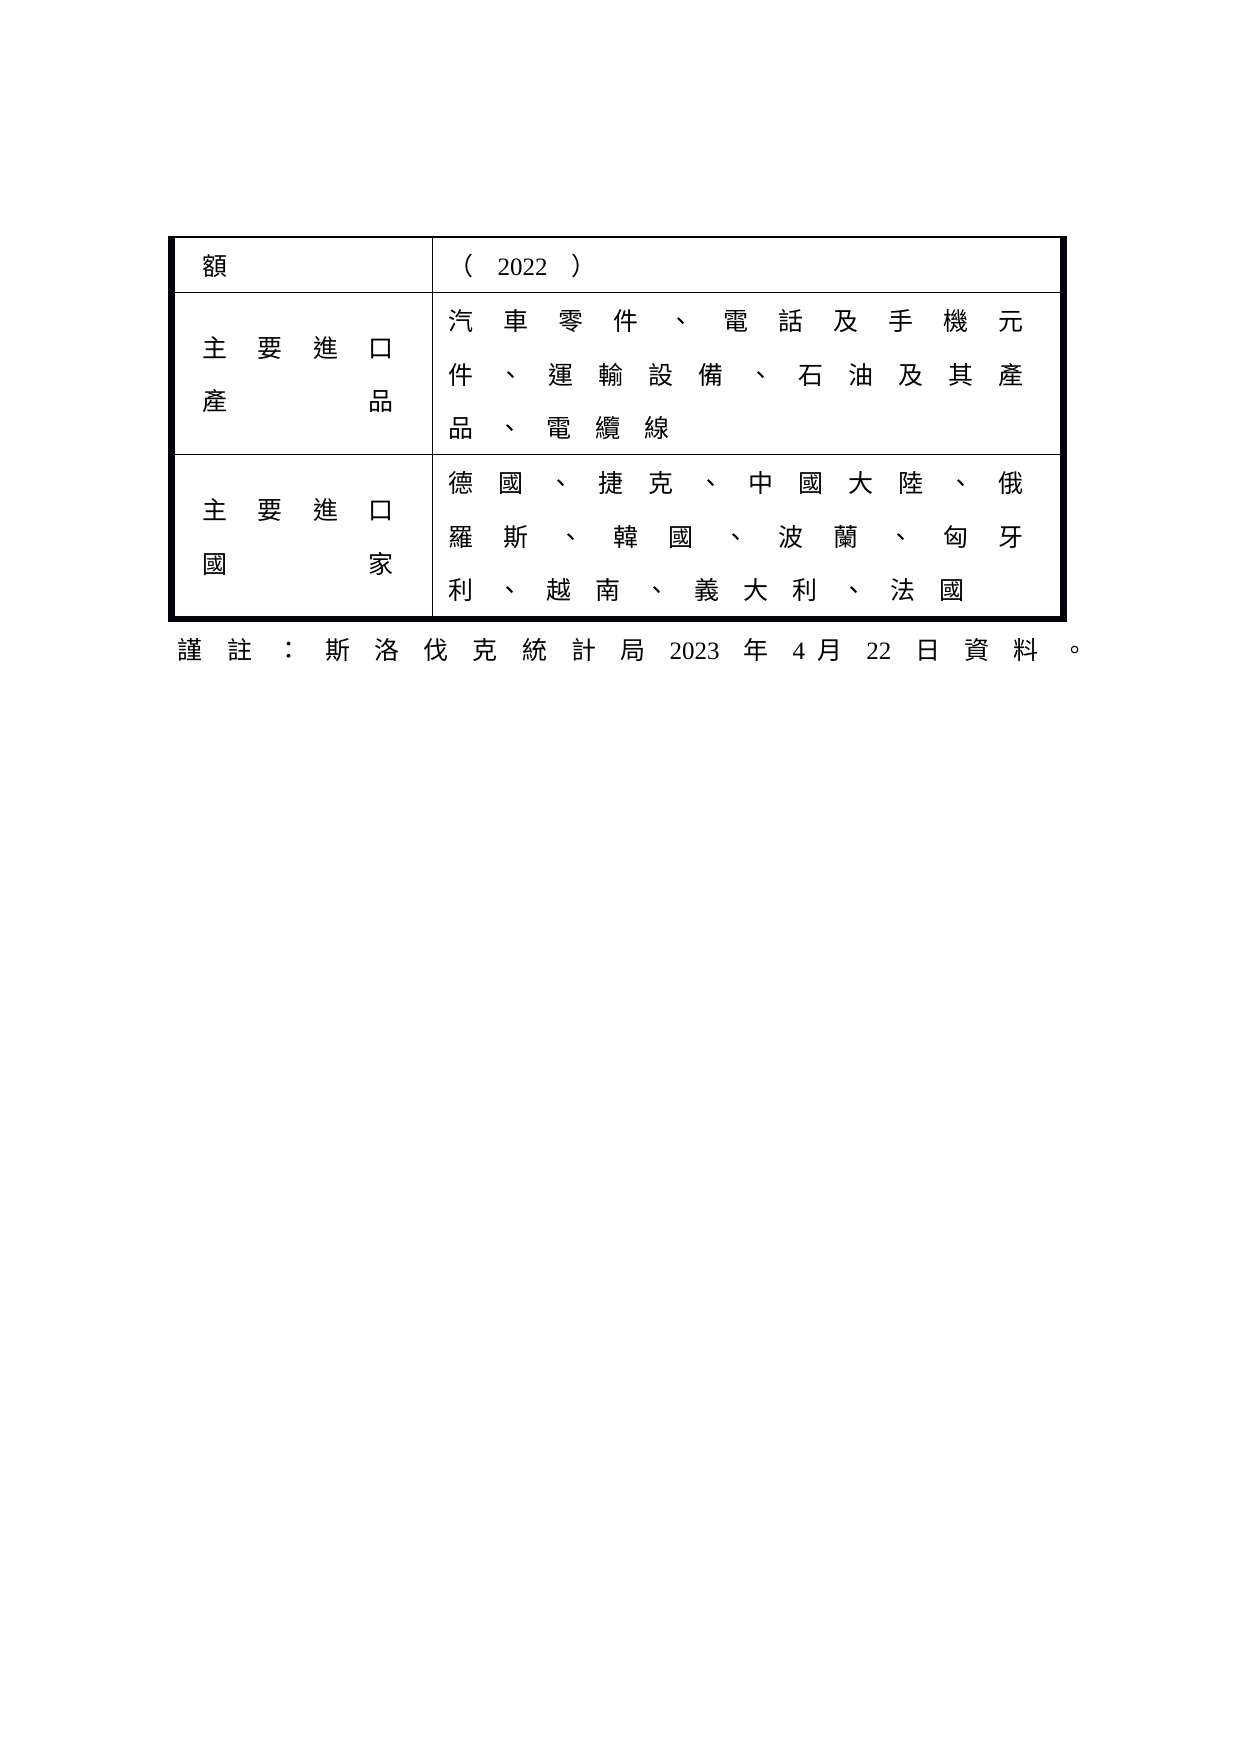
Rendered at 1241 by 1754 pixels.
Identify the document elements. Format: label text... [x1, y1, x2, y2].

text 謹註：斯洛伐克統計局2023年4月22日資料。 [178, 622, 1063, 676]
table_cell 主要進口產品 [175, 293, 432, 453]
table_cell 主要進口國家 [175, 455, 432, 616]
table_cell 德國、捷克、中國大陸、俄羅斯、韓國、波蘭、匈牙利、越南、義大利、法國 [433, 455, 1060, 616]
table_cell 汽車零件、電話及手機元件、運輸設備、石油及其產品、電纜線 [433, 293, 1060, 453]
table_cell 額 [175, 238, 432, 291]
table_cell （2022） [433, 238, 1060, 291]
